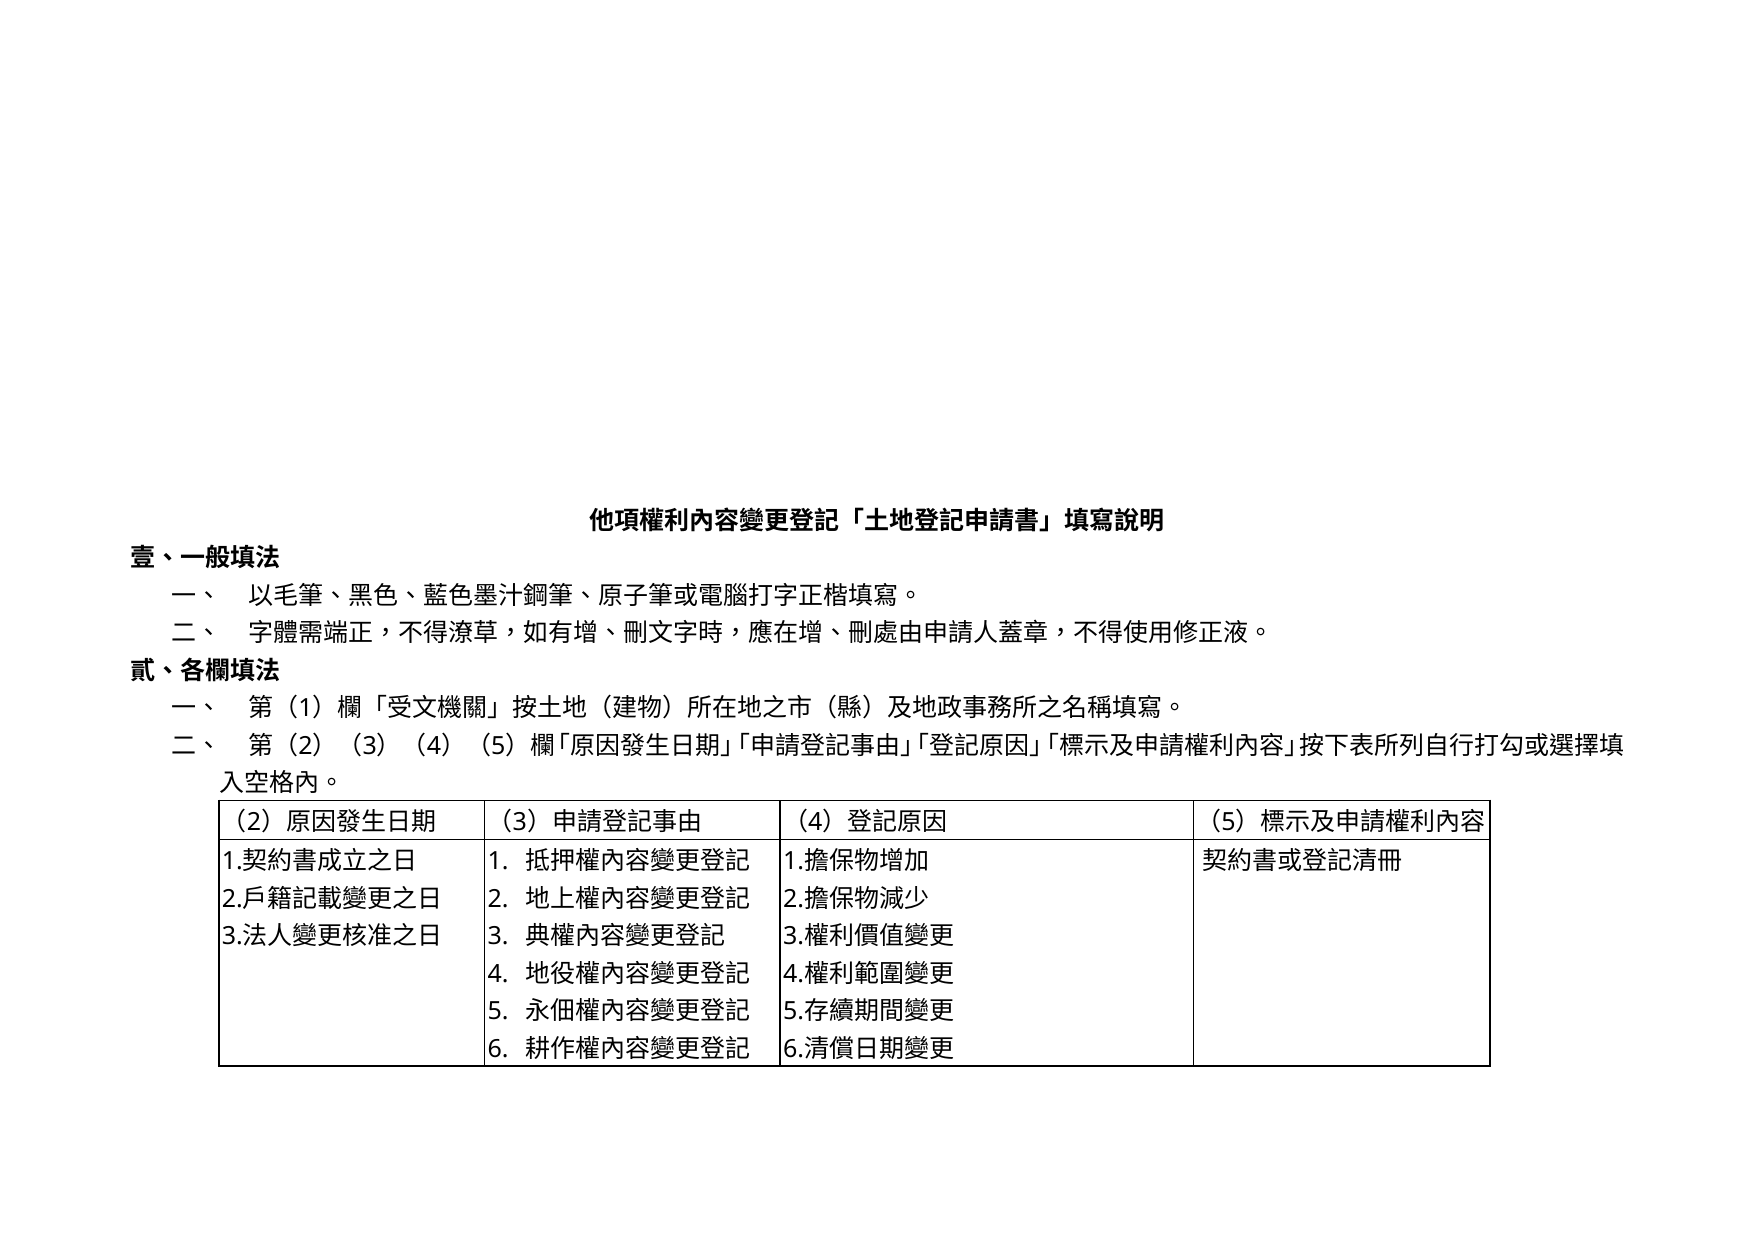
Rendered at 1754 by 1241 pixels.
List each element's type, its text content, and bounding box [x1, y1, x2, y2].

list 字體需端正，不得潦草，如有增、刪文字時，應在增、刪處由申請人蓋章，不得使用修正液。 [171, 612, 1624, 649]
table_cell 契約書或登記清冊 [1194, 840, 1489, 1065]
table_header （2）原因發生日期 [220, 801, 484, 838]
text 貳、各欄填法 [130, 649, 1624, 687]
text 壹、一般填法 [130, 537, 1624, 574]
table_header （4）登記原因 [781, 801, 1193, 838]
table_header （5）標示及申請權利內容 [1194, 801, 1489, 838]
table_header （3）申請登記事由 [485, 801, 779, 838]
table_cell 抵押權內容變更登記 地上權內容變更登記 典權內容變更登記 地役權內容變更登記 永佃權內容變更登記 耕作權內容變更登記 [485, 840, 779, 1065]
table_cell 1.契約書成立之日 2.戶籍記載變更之日 3.法人變更核准之日 [220, 840, 484, 1065]
list 以毛筆、黑色、藍色墨汁鋼筆、原子筆或電腦打字正楷填寫。 [171, 574, 1624, 612]
list 第（2）（3）（4）（5）欄「原因發生日期」「申請登記事由」「登記原因」「標示及申請權利內容」按下表所列自行打勾或選擇填入空格內。 [171, 724, 1624, 799]
text 他項權利內容變更登記「土地登記申請書」填寫說明 [130, 499, 1624, 537]
table_cell 1.擔保物增加 2.擔保物減少 3.權利價值變更 4.權利範圍變更 5.存續期間變更 6.清償日期變更 [781, 840, 1193, 1065]
list 第（1）欄「受文機關」按土地（建物）所在地之市（縣）及地政事務所之名稱填寫。 [171, 687, 1624, 724]
